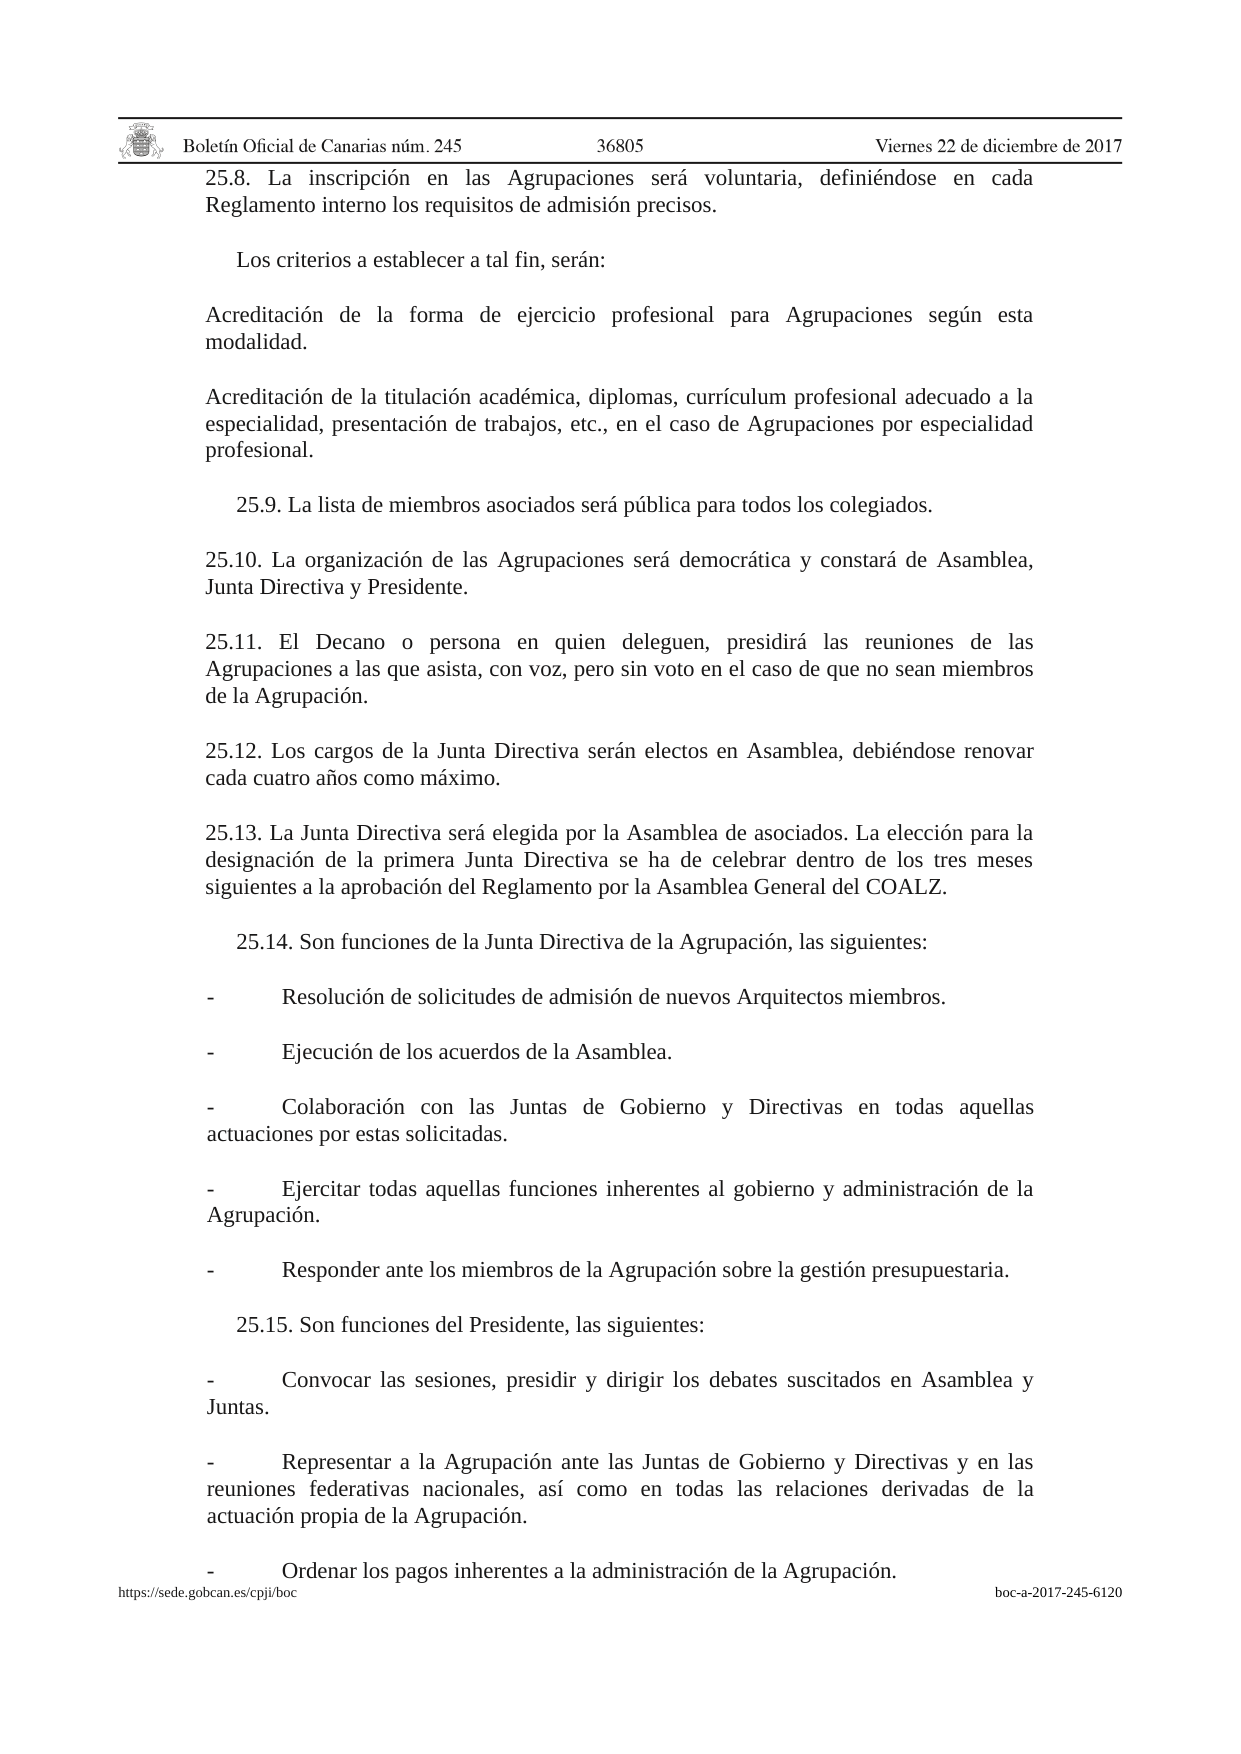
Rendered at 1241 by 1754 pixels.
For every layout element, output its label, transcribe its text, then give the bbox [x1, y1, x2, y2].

list Responder ante los miembros de la Agrupación sobre la gestión presupuestaria. [207, 1257, 1035, 1283]
text 25.8. La inscripción en las Agrupaciones será voluntaria, definiéndose en cada Reglamento interno los requisitos de admisión precisos. [205, 164, 1035, 217]
text 25.13. La Junta Directiva será elegida por la Asamblea de asociados. La elección para la designación de la primera Junta Directiva se ha de celebrar dentro de los tres meses siguientes a la aprobación del Reglamento por la Asamblea General del COALZ. [205, 819, 1035, 899]
text 25.14. Son funciones de la Junta Directiva de la Agrupación, las siguientes: [236, 928, 1035, 954]
list Ordenar los pagos inherentes a la administración de la Agrupación. [207, 1557, 1035, 1583]
text Los criterios a establecer a tal fin, serán: [236, 246, 1035, 272]
text Acreditación de la forma de ejercicio profesional para Agrupaciones según esta modalidad. [205, 301, 1035, 354]
text 25.10. La organización de las Agrupaciones será democrática y constará de Asamblea, Junta Directiva y Presidente. [205, 547, 1035, 600]
text 25.9. La lista de miembros asociados será pública para todos los colegiados. [236, 492, 1035, 518]
text 25.15. Son funciones del Presidente, las siguientes: [236, 1312, 1035, 1338]
list Colaboración con las Juntas de Gobierno y Directivas en todas aquellas actuaciones por estas solicitadas. [207, 1093, 1035, 1146]
text [205, 144, 1035, 161]
text 25.11. El Decano o persona en quien deleguen, presidirá las reuniones de las Agrupaciones a las que asista, con voz, pero sin voto en el caso de que no sean miembros de la Agrupación. [205, 628, 1035, 708]
list Representar a la Agrupación ante las Juntas de Gobierno y Directivas y en las reuniones federativas nacionales, así como en todas las relaciones derivadas de la actuación propia de la Agrupación. [207, 1448, 1035, 1528]
text 25.12. Los cargos de la Junta Directiva serán electos en Asamblea, debiéndose renovar cada cuatro años como máximo. [205, 737, 1035, 790]
list Convocar las sesiones, presidir y dirigir los debates suscitados en Asamblea y Juntas. [207, 1367, 1035, 1420]
list Resolución de solicitudes de admisión de nuevos Arquitectos miembros. [207, 983, 1035, 1009]
list Ejecución de los acuerdos de la Asamblea. [207, 1038, 1035, 1064]
text Acreditación de la titulación académica, diplomas, currículum profesional adecuado a la especialidad, presentación de trabajos, etc., en el caso de Agrupaciones por especialidad profesional. [205, 383, 1035, 463]
list Ejercitar todas aquellas funciones inherentes al gobierno y administración de la Agrupación. [207, 1175, 1035, 1228]
